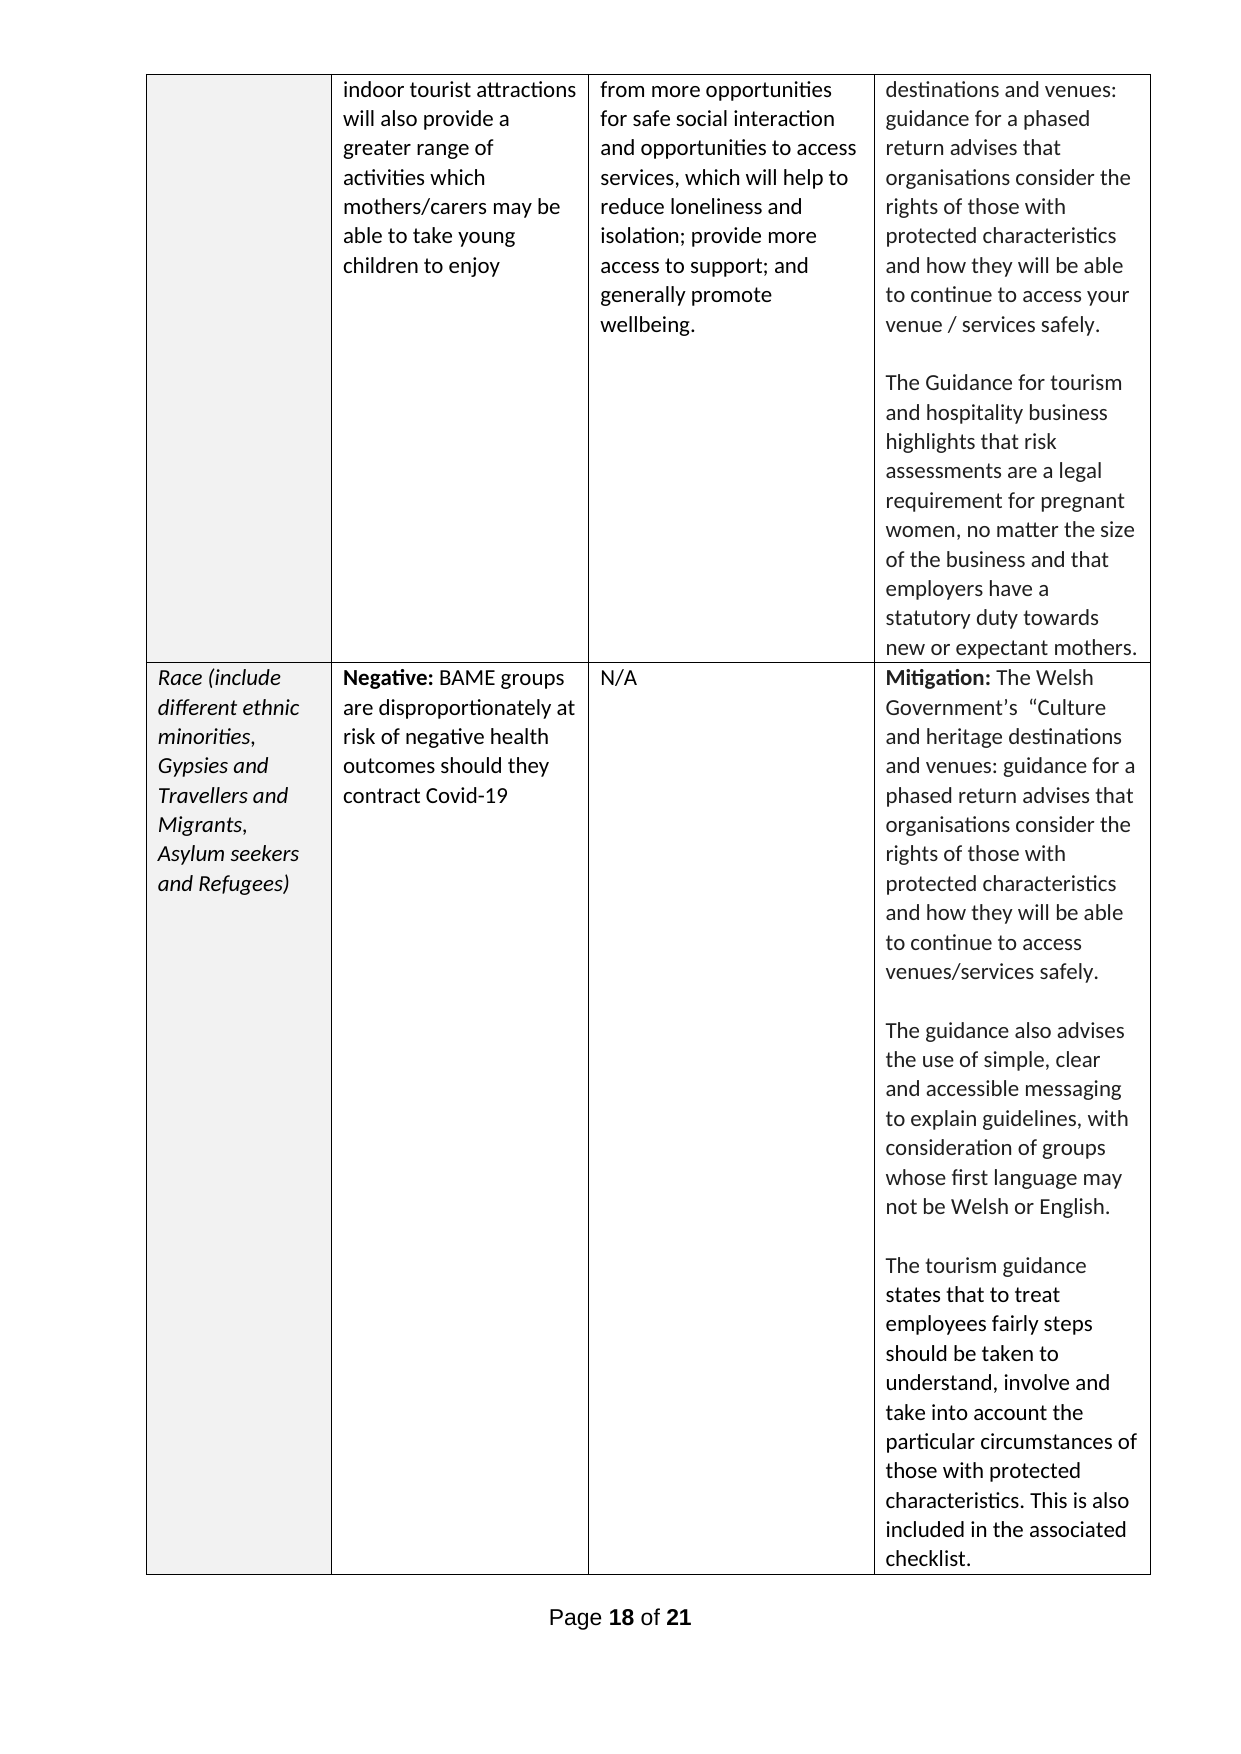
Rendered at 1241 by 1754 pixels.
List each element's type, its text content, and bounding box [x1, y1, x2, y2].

table_cell Race (include different ethnic minorities, Gypsies and Travellers and Migrants, Asylum seekers and Refugees) [147, 663, 331, 1574]
table_cell [147, 75, 331, 662]
table_cell Negative: BAME groups are disproportionately at risk of negative health outcomes should they contract Covid-19 [332, 663, 588, 1574]
table_cell from more opportunities for safe social interaction and opportunities to access services, which will help to reduce loneliness and isolation; provide more access to support; and generally promote wellbeing. [589, 75, 874, 662]
table_cell destinations and venues: guidance for a phased return advises that organisations consider the rights of those with protected characteristics and how they will be able to continue to access your venue / services safely. The Guidance for tourism and hospitality business highlights that risk assessments are a legal requirement for pregnant women, no matter the size of the business and that employers have a statutory duty towards new or expectant mothers. [875, 75, 1150, 662]
table_cell indoor tourist attractions will also provide a greater range of activities which mothers/carers may be able to take young children to enjoy [332, 75, 588, 662]
table_cell Mitigation: The Welsh Government’s “Culture and heritage destinations and venues: guidance for a phased return advises that organisations consider the rights of those with protected characteristics and how they will be able to continue to access venues/services safely. The guidance also advises the use of simple, clear and accessible messaging to explain guidelines, with consideration of groups whose first language may not be Welsh or English. The tourism guidance states that to treat employees fairly steps should be taken to understand, involve and take into account the particular circumstances of those with protected characteristics. This is also included in the associated checklist. [875, 663, 1150, 1574]
table_cell N/A [589, 663, 874, 1574]
